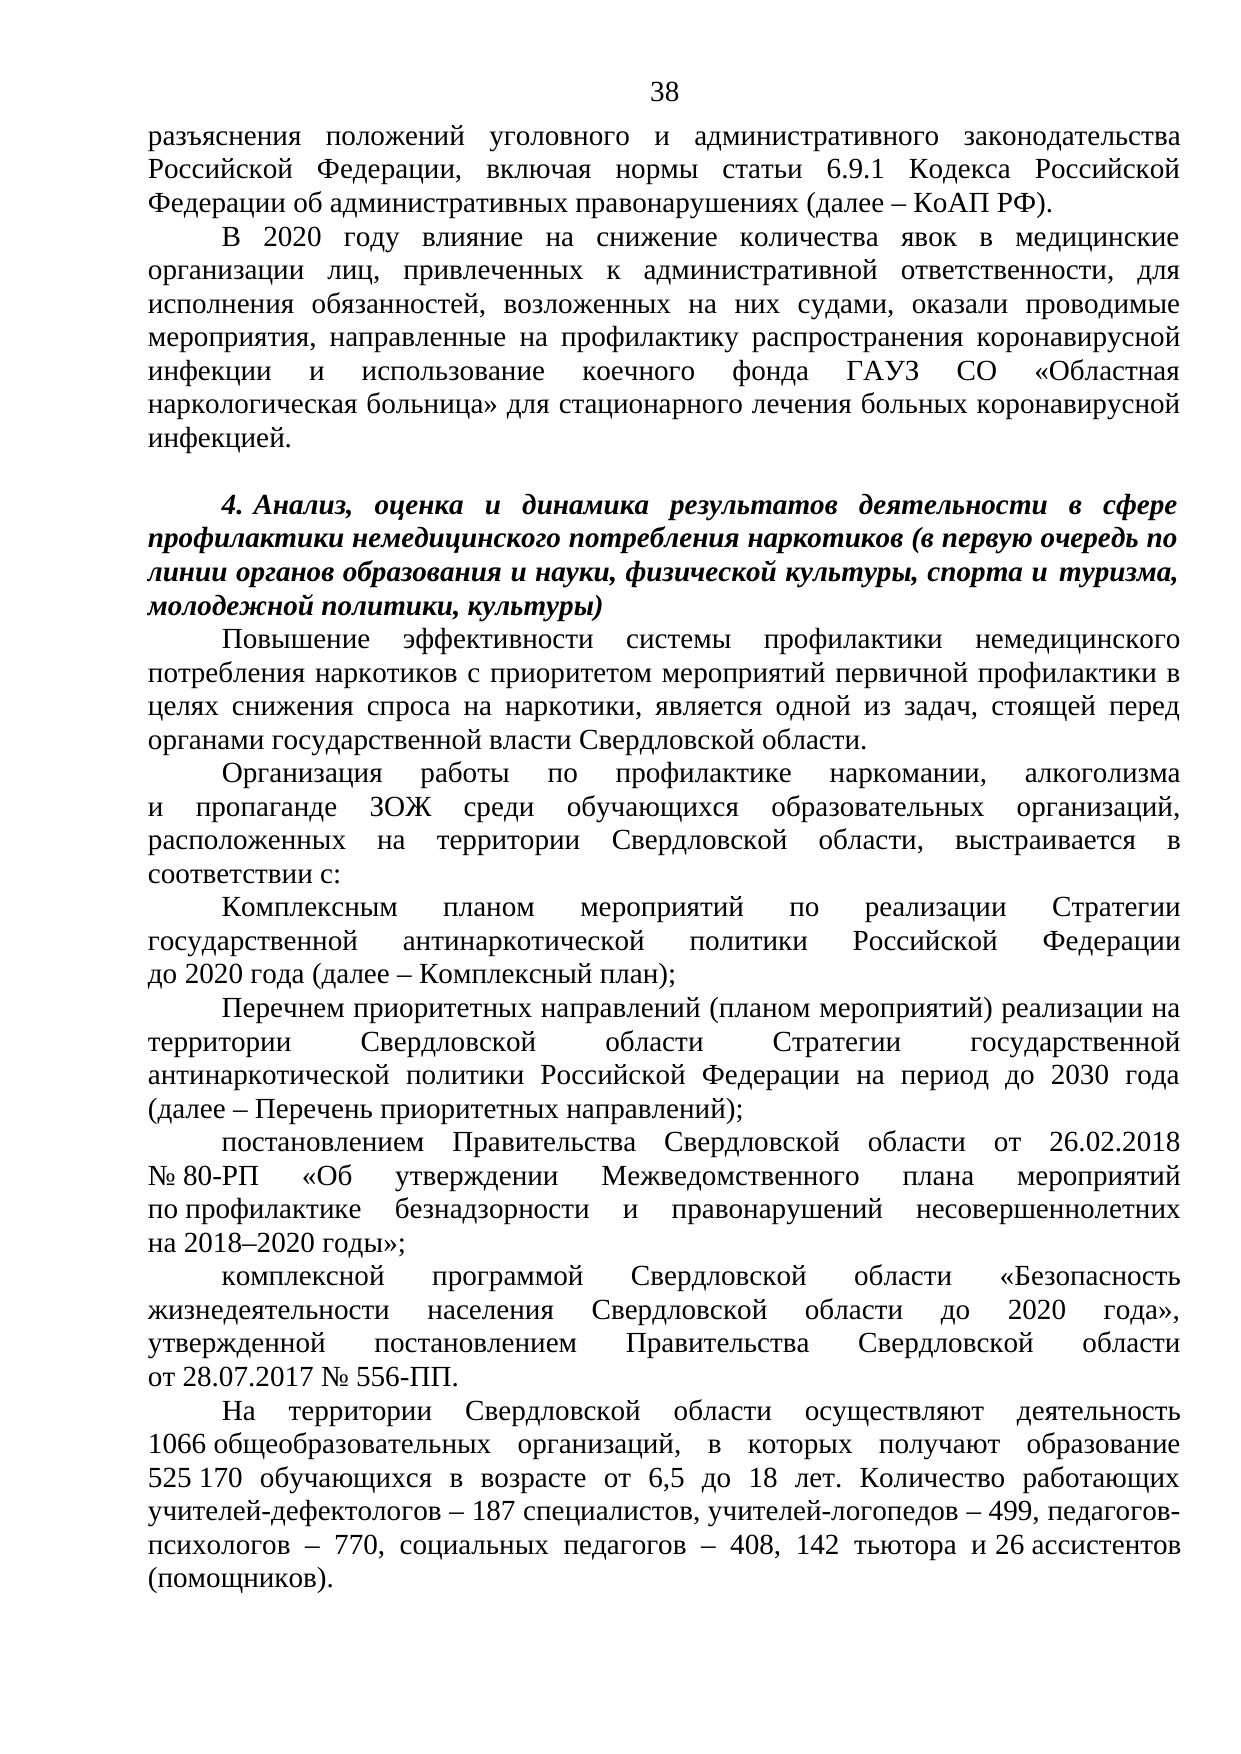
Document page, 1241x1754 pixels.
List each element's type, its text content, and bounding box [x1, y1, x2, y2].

text разъяснения положений уголовного и административного законодательства Российской Федерации, включая нормы статьи 6.9.1 Кодекса Российской Федерации об административных правонарушениях (далее – КоАП РФ). [148, 118, 1181, 219]
text Организация работы по профилактике наркомании, алкоголизма и пропаганде ЗОЖ среди обучающихся образовательных организаций, расположенных на территории Свердловской области, выстраивается в соответствии с: [148, 755, 1181, 889]
text постановлением Правительства Свердловской области от 26.02.2018 № 80‑РП «Об утверждении Межведомственного плана мероприятий по профилактике безнадзорности и правонарушений несовершеннолетних на 2018–2020 годы»; [148, 1124, 1181, 1258]
text В 2020 году влияние на снижение количества явок в медицинские организации лиц, привлеченных к административной ответственности, для исполнения обязанностей, возложенных на них судами, оказали проводимые мероприятия, направленные на профилактику распространения коронавирусной инфекции и использование коечного фонда ГАУЗ СО «Областная наркологическая больница» для стационарного лечения больных коронавирусной инфекцией. [148, 219, 1181, 453]
text На территории Свердловской области осуществляют деятельность 1066 общеобразовательных организаций, в которых получают образование 525 170 обучающихся в возрасте от 6,5 до 18 лет. Количество работающих учителей-дефектологов – 187 специалистов, учителей-логопедов – 499, педагогов-психологов – 770, социальных педагогов – 408, 142 тьютора и 26 ассистентов (помощников). [148, 1393, 1181, 1594]
text 4. Анализ, оценка и динамика результатов деятельности в сфере профилактики немедицинского потребления наркотиков (в первую очередь по линии органов образования и науки, физической культуры, спорта и туризма, молодежной политики, культуры) [148, 487, 1181, 621]
text комплексной программой Свердловской области «Безопасность жизнедеятельности населения Свердловской области до 2020 года», утвержденной постановлением Правительства Свердловской области от 28.07.2017 № 556-ПП. [148, 1258, 1181, 1393]
text Перечнем приоритетных направлений (планом мероприятий) реализации на территории Свердловской области Стратегии государственной антинаркотической политики Российской Федерации на период до 2030 года (далее – Перечень приоритетных направлений); [148, 990, 1181, 1124]
text Комплексным планом мероприятий по реализации Стратегии государственной антинаркотической политики Российской Федерации до 2020 года (далее – Комплексный план); [148, 889, 1181, 990]
text Повышение эффективности системы профилактики немедицинского потребления наркотиков с приоритетом мероприятий первичной профилактики в целях снижения спроса на наркотики, является одной из задач, стоящей перед органами государственной власти Свердловской области. [148, 621, 1181, 755]
